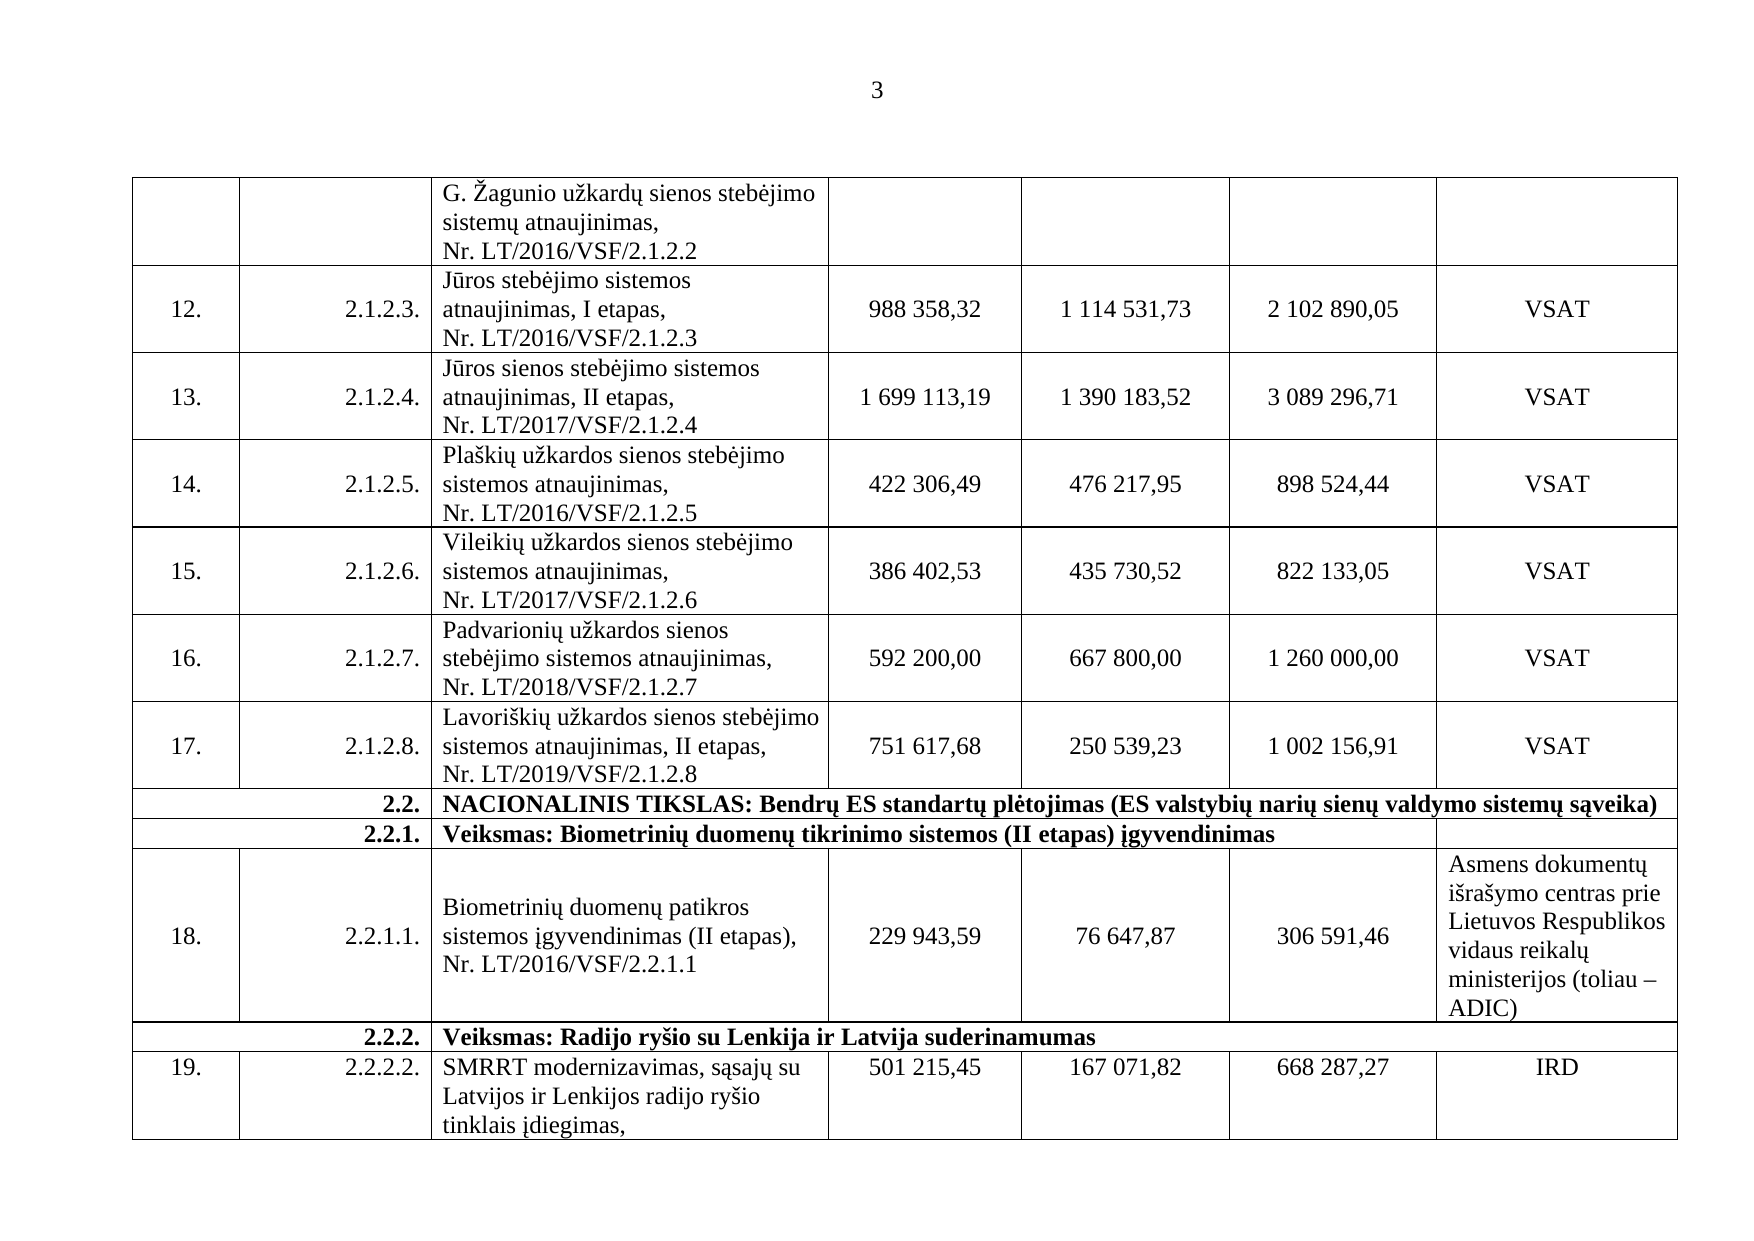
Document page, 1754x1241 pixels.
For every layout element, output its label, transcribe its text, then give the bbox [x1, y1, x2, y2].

table_cell G. Žagunio užkardų sienos stebėjimo sistemų atnaujinimas, Nr. LT/2016/VSF/2.1.2.2 [432, 178, 828, 264]
table_cell IRD [1437, 1052, 1677, 1138]
table_cell [1437, 178, 1677, 264]
table_cell 167 071,82 [1022, 1052, 1229, 1138]
table_cell Veiksmas: Radijo ryšio su Lenkija ir Latvija suderinamumas [432, 1023, 1677, 1051]
table_cell [829, 178, 1021, 264]
table_cell 668 287,27 [1230, 1052, 1436, 1138]
table_cell 501 215,45 [829, 1052, 1021, 1138]
table_cell [1022, 178, 1229, 264]
table_cell 1 260 000,00 [1230, 615, 1436, 701]
table_cell 2.2. [133, 789, 431, 818]
table_cell Biometrinių duomenų patikros sistemos įgyvendinimas (II etapas), Nr. LT/2016/VSF/2.2.1.1 [432, 849, 828, 1021]
table_cell 2.1.2.3. [240, 266, 431, 352]
table_cell 751 617,68 [829, 702, 1021, 788]
table_cell 17. [133, 702, 239, 788]
table_cell Asmens dokumentų išrašymo centras prie Lietuvos Respublikos vidaus reikalų ministerijos (toliau – ADIC) [1437, 849, 1677, 1021]
table_cell 822 133,05 [1230, 528, 1436, 614]
table_cell Veiksmas: Biometrinių duomenų tikrinimo sistemos (II etapas) įgyvendinimas [432, 819, 1436, 848]
table_cell 3 089 296,71 [1230, 353, 1436, 439]
table_cell VSAT [1437, 266, 1677, 352]
table_cell 898 524,44 [1230, 440, 1436, 526]
table_cell 229 943,59 [829, 849, 1021, 1021]
table_cell Padvarionių užkardos sienos stebėjimo sistemos atnaujinimas, Nr. LT/2018/VSF/2.1.2.7 [432, 615, 828, 701]
table_cell 988 358,32 [829, 266, 1021, 352]
table_cell 18. [133, 849, 239, 1021]
table_cell Lavoriškių užkardos sienos stebėjimo sistemos atnaujinimas, II etapas, Nr. LT/2019/VSF/2.1.2.8 [432, 702, 828, 788]
table_cell 15. [133, 528, 239, 614]
table_cell 2.2.1. [133, 819, 431, 848]
table_cell 16. [133, 615, 239, 701]
table_cell 13. [133, 353, 239, 439]
table_cell VSAT [1437, 702, 1677, 788]
table_cell Jūros stebėjimo sistemos atnaujinimas, I etapas, Nr. LT/2016/VSF/2.1.2.3 [432, 266, 828, 352]
table_cell SMRRT modernizavimas, sąsajų su Latvijos ir Lenkijos radijo ryšio tinklais įdiegimas, [432, 1052, 828, 1138]
table_cell [133, 178, 239, 264]
table_cell 306 591,46 [1230, 849, 1436, 1021]
table_cell 2.1.2.6. [240, 528, 431, 614]
table_cell VSAT [1437, 528, 1677, 614]
table_cell 2.1.2.4. [240, 353, 431, 439]
table_cell 2.2.2.2. [240, 1052, 431, 1138]
table_cell VSAT [1437, 615, 1677, 701]
table_cell [240, 178, 431, 264]
table_cell NACIONALINIS TIKSLAS: Bendrų ES standartų plėtojimas (ES valstybių narių sienų valdymo sistemų sąveika) [432, 789, 1677, 818]
table_cell Jūros sienos stebėjimo sistemos atnaujinimas, II etapas, Nr. LT/2017/VSF/2.1.2.4 [432, 353, 828, 439]
table_cell 2.1.2.5. [240, 440, 431, 526]
table_cell 476 217,95 [1022, 440, 1229, 526]
table_cell [1230, 178, 1436, 264]
table_cell Plaškių užkardos sienos stebėjimo sistemos atnaujinimas, Nr. LT/2016/VSF/2.1.2.5 [432, 440, 828, 526]
table_cell 2.2.1.1. [240, 849, 431, 1021]
table_cell 2 102 890,05 [1230, 266, 1436, 352]
table_cell 386 402,53 [829, 528, 1021, 614]
table_cell 76 647,87 [1022, 849, 1229, 1021]
table_cell Vileikių užkardos sienos stebėjimo sistemos atnaujinimas, Nr. LT/2017/VSF/2.1.2.6 [432, 528, 828, 614]
table_cell 2.2.2. [133, 1023, 431, 1051]
table_cell 667 800,00 [1022, 615, 1229, 701]
table_cell 1 390 183,52 [1022, 353, 1229, 439]
table_cell 435 730,52 [1022, 528, 1229, 614]
table_cell 2.1.2.8. [240, 702, 431, 788]
table_cell 592 200,00 [829, 615, 1021, 701]
table_cell 1 002 156,91 [1230, 702, 1436, 788]
table_cell 2.1.2.7. [240, 615, 431, 701]
table_cell 250 539,23 [1022, 702, 1229, 788]
table_cell 12. [133, 266, 239, 352]
table_cell [1437, 819, 1677, 848]
table_cell 1 114 531,73 [1022, 266, 1229, 352]
table_cell 14. [133, 440, 239, 526]
table_cell 1 699 113,19 [829, 353, 1021, 439]
table_cell 19. [133, 1052, 239, 1138]
table_cell 422 306,49 [829, 440, 1021, 526]
table_cell VSAT [1437, 353, 1677, 439]
table_cell VSAT [1437, 440, 1677, 526]
